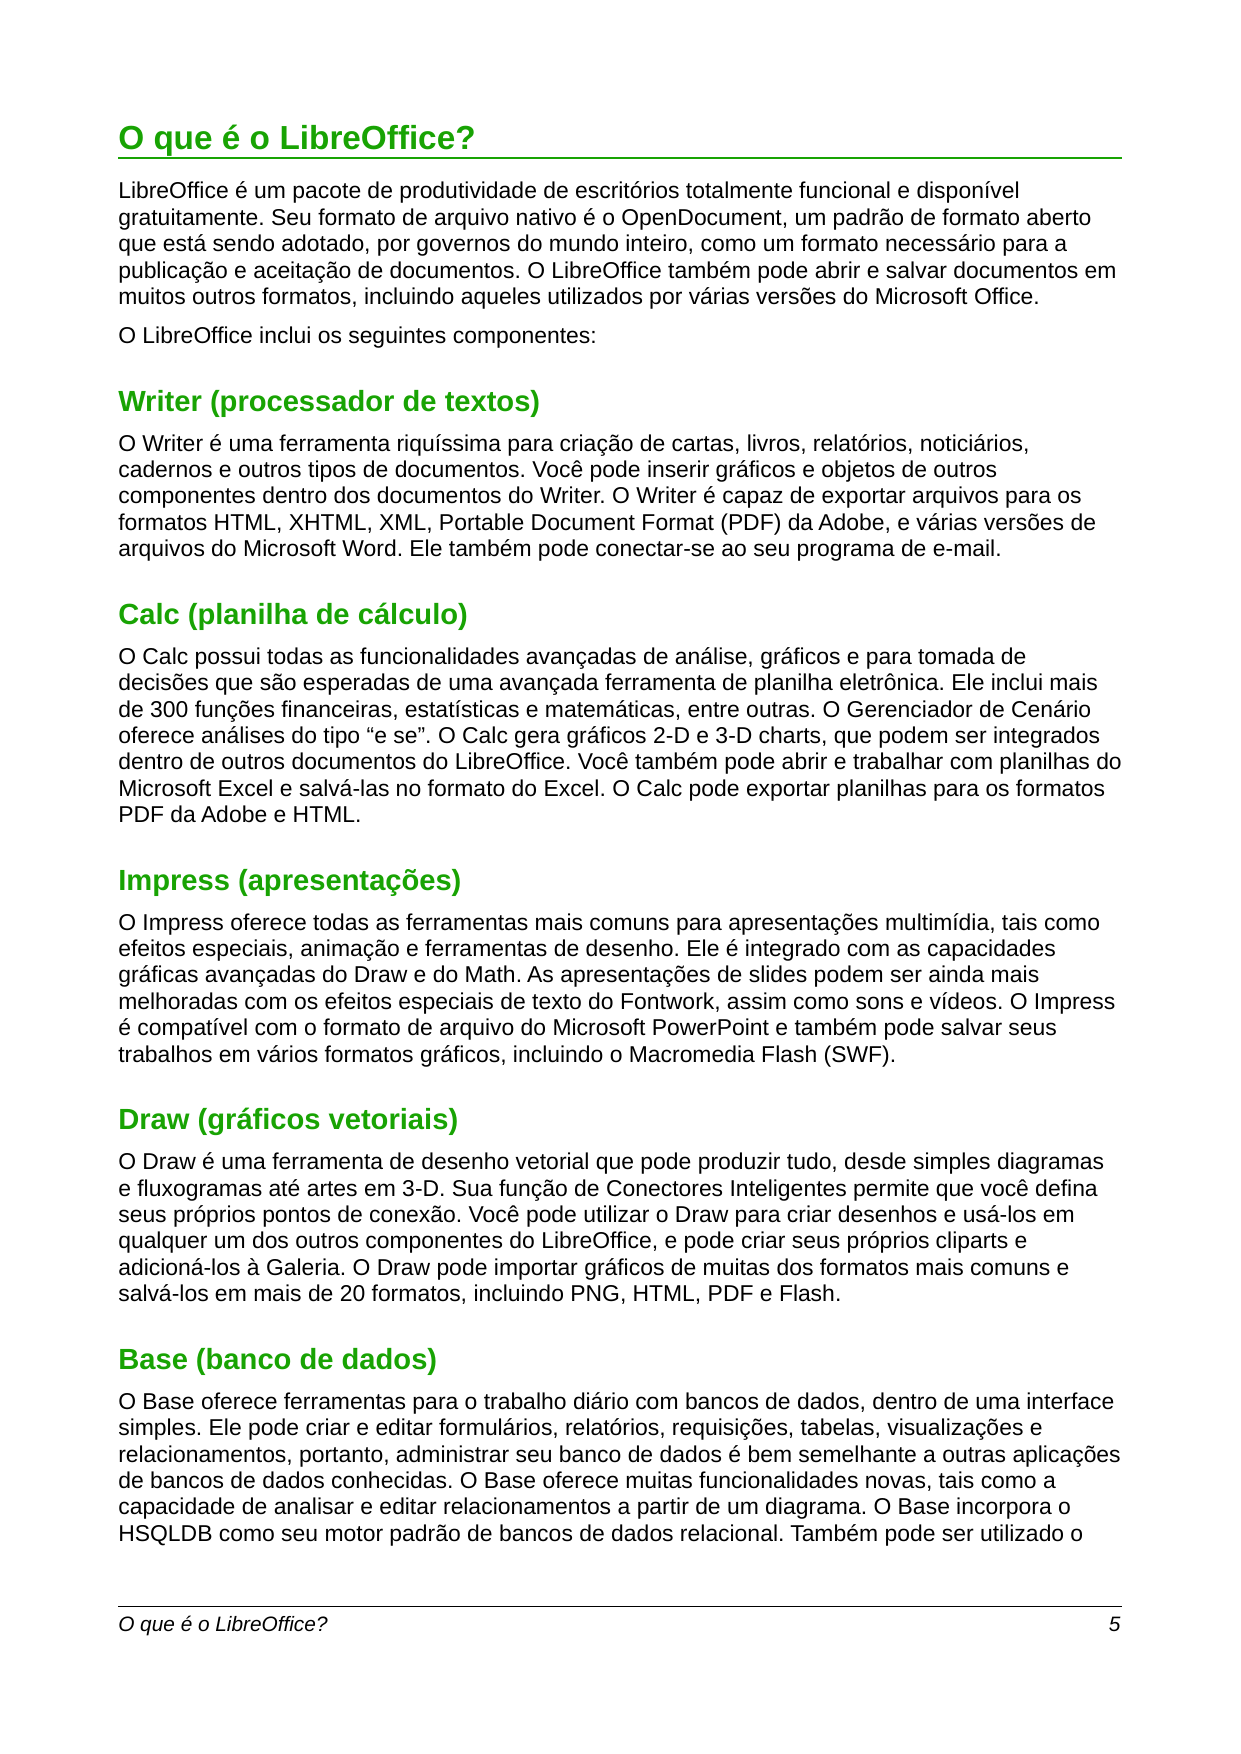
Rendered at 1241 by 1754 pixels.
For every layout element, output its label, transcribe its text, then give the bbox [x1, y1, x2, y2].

text LibreOffice é um pacote de produtividade de escritórios totalmente funcional e disponível gratuitamente. Seu formato de arquivo nativo é o OpenDocument, um padrão de formato aberto que está sendo adotado, por governos do mundo inteiro, como um formato necessário para a publicação e aceitação de documentos. O LibreOffice também pode abrir e salvar documentos em muitos outros formatos, incluindo aqueles utilizados por várias versões do Microsoft Office. [118, 177, 1122, 309]
text O Draw é uma ferramenta de desenho vetorial que pode produzir tudo, desde simples diagramas e fluxogramas até artes em 3-D. Sua função de Conectores Inteligentes permite que você defina seus próprios pontos de conexão. Você pode utilizar o Draw para criar desenhos e usá-los em qualquer um dos outros componentes do LibreOffice, e pode criar seus próprios cliparts e adicioná-los à Galeria. O Draw pode importar gráficos de muitas dos formatos mais comuns e salvá-los em mais de 20 formatos, incluindo PNG, HTML, PDF e Flash. [118, 1148, 1122, 1306]
text O Calc possui todas as funcionalidades avançadas de análise, gráficos e para tomada de decisões que são esperadas de uma avançada ferramenta de planilha eletrônica. Ele inclui mais de 300 funções financeiras, estatísticas e matemáticas, entre outras. O Gerenciador de Cenário oferece análises do tipo “e se”. O Calc gera gráficos 2-D e 3-D charts, que podem ser integrados dentro de outros documentos do LibreOffice. Você também pode abrir e trabalhar com planilhas do Microsoft Excel e salvá-las no formato do Excel. O Calc pode exportar planilhas para os formatos PDF da Adobe e HTML. [118, 643, 1122, 827]
text O LibreOffice inclui os seguintes componentes: [118, 322, 1122, 348]
text O Impress oferece todas as ferramentas mais comuns para apresentações multimídia, tais como efeitos especiais, animação e ferramentas de desenho. Ele é integrado com as capacidades gráficas avançadas do Draw e do Math. As apresentações de slides podem ser ainda mais melhoradas com os efeitos especiais de texto do Fontwork, assim como sons e vídeos. O Impress é compatível com o formato de arquivo do Microsoft PowerPoint e também pode salvar seus trabalhos em vários formatos gráficos, incluindo o Macromedia Flash (SWF). [118, 909, 1122, 1067]
subtitle Base (banco de dados) [118, 1342, 1122, 1376]
subtitle Calc (planilha de cálculo) [118, 597, 1122, 630]
subtitle Draw (gráficos vetoriais) [118, 1102, 1122, 1136]
subtitle O que é o LibreOffice? [118, 118, 1122, 157]
text O Base oferece ferramentas para o trabalho diário com bancos de dados, dentro de uma interface simples. Ele pode criar e editar formulários, relatórios, requisições, tabelas, visualizações e relacionamentos, portanto, administrar seu banco de dados é bem semelhante a outras aplicações de bancos de dados conhecidas. O Base oferece muitas funcionalidades novas, tais como a capacidade de analisar e editar relacionamentos a partir de um diagrama. O Base incorpora o HSQLDB como seu motor padrão de bancos de dados relacional. Também pode ser utilizado o [118, 1388, 1122, 1546]
text O Writer é uma ferramenta riquíssima para criação de cartas, livros, relatórios, noticiários, cadernos e outros tipos de documentos. Você pode inserir gráficos e objetos de outros componentes dentro dos documentos do Writer. O Writer é capaz de exportar arquivos para os formatos HTML, XHTML, XML, Portable Document Format (PDF) da Adobe, e várias versões de arquivos do Microsoft Word. Ele também pode conectar-se ao seu programa de e-mail. [118, 429, 1122, 561]
subtitle Writer (processador de textos) [118, 384, 1122, 417]
subtitle Impress (apresentações) [118, 863, 1122, 896]
